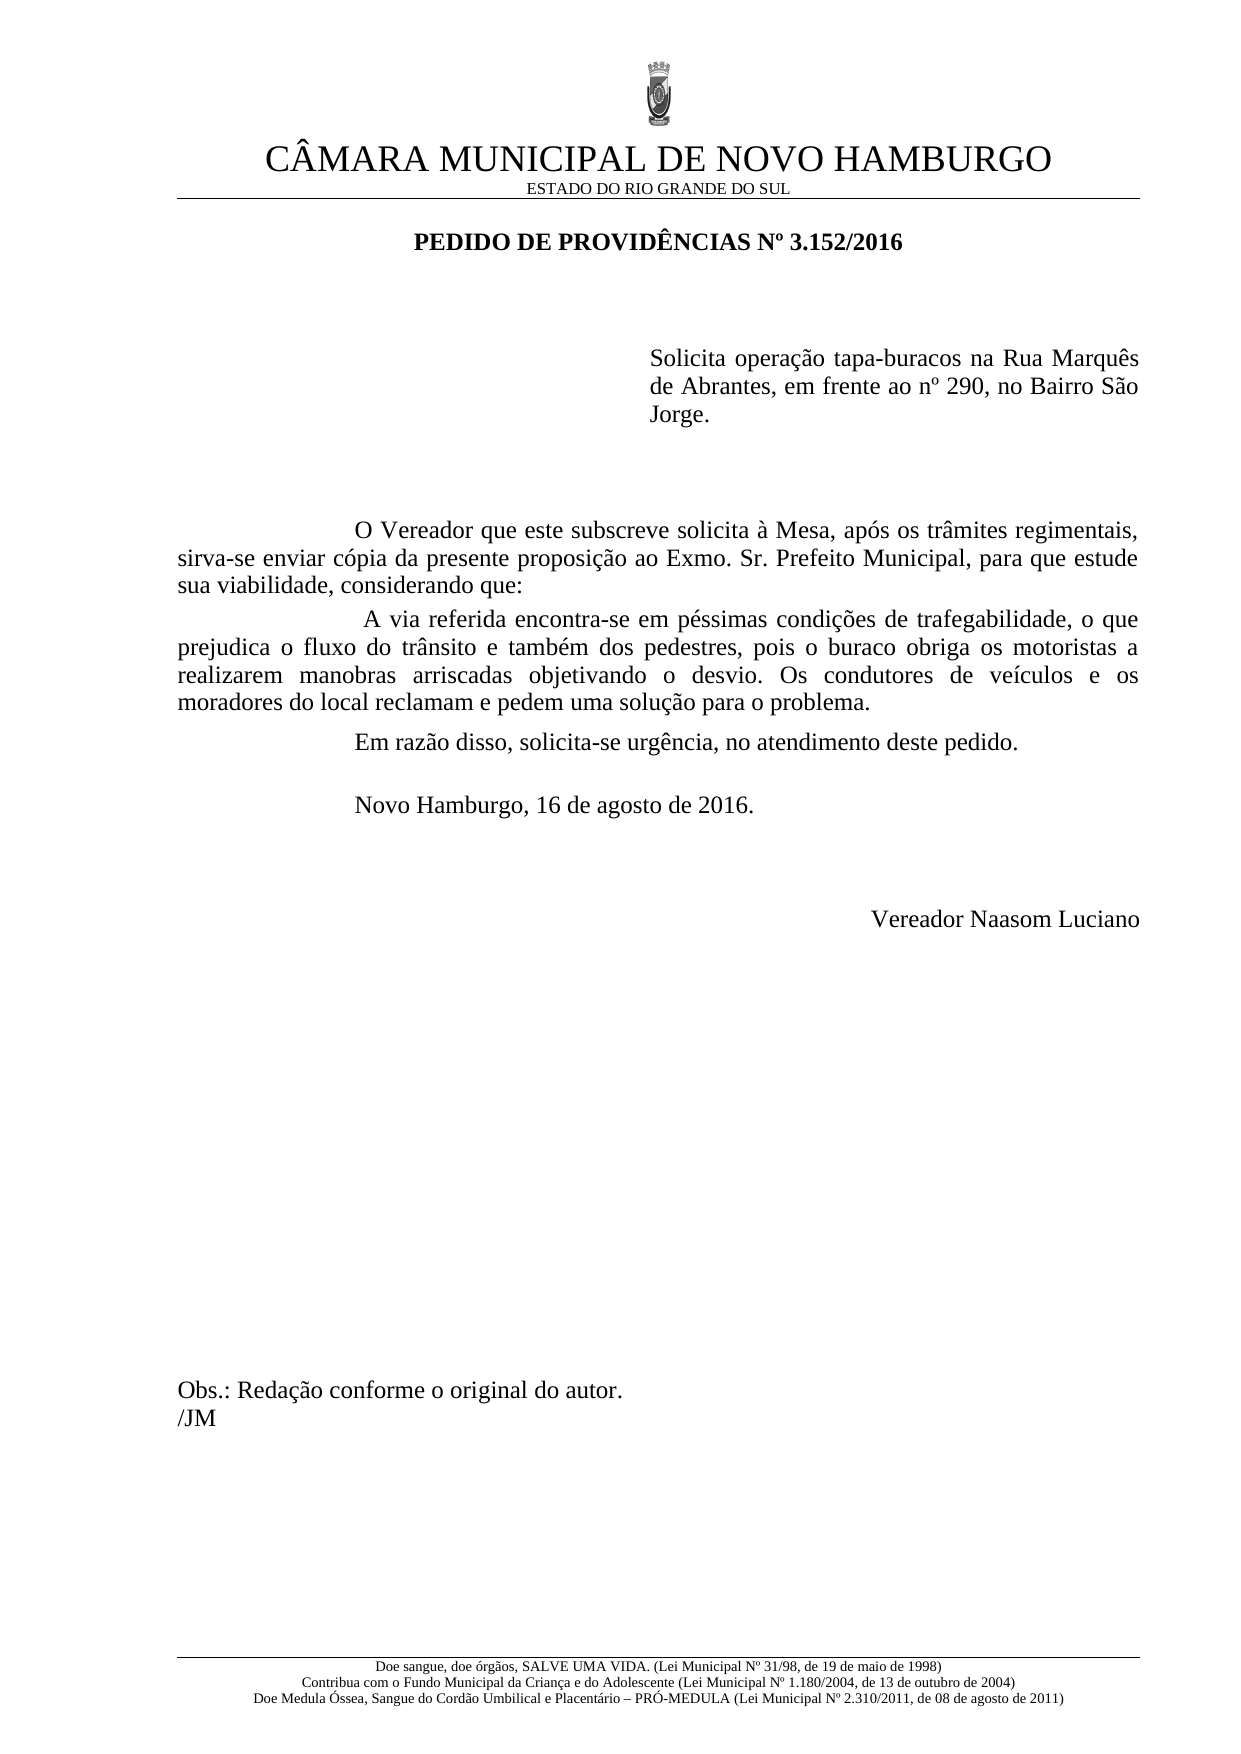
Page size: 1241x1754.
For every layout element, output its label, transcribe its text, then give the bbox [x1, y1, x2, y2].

text A via referida encontra-se em péssimas condições de trafegabilidade, o que prejudica o fluxo do trânsito e também dos pedestres, pois o buraco obriga os motoristas a realizarem manobras arriscadas objetivando o desvio. Os condutores de veículos e os moradores do local reclamam e pedem uma solução para o problema. [177, 605, 1140, 716]
text Obs.: Redação conforme o original do autor. [177, 1377, 1140, 1404]
text PEDIDO DE PROVIDÊNCIAS Nº 3.152/2016 [177, 228, 1140, 256]
text Novo Hamburgo, 16 de agosto de 2016. [177, 791, 1140, 819]
text /JM [177, 1404, 1140, 1432]
text Vereador Naasom Luciano [177, 906, 1140, 933]
text Solicita operação tapa-buracos na Rua Marquês de Abrantes, em frente ao nº 290, no Bairro São Jorge. [649, 344, 1140, 428]
text O Vereador que este subscreve solicita à Mesa, após os trâmites regimentais, sirva-se enviar cópia da presente proposição ao Exmo. Sr. Prefeito Municipal, para que estude sua viabilidade, considerando que: [177, 516, 1140, 599]
text Em razão disso, solicita-se urgência, no atendimento deste pedido. [177, 728, 1140, 756]
